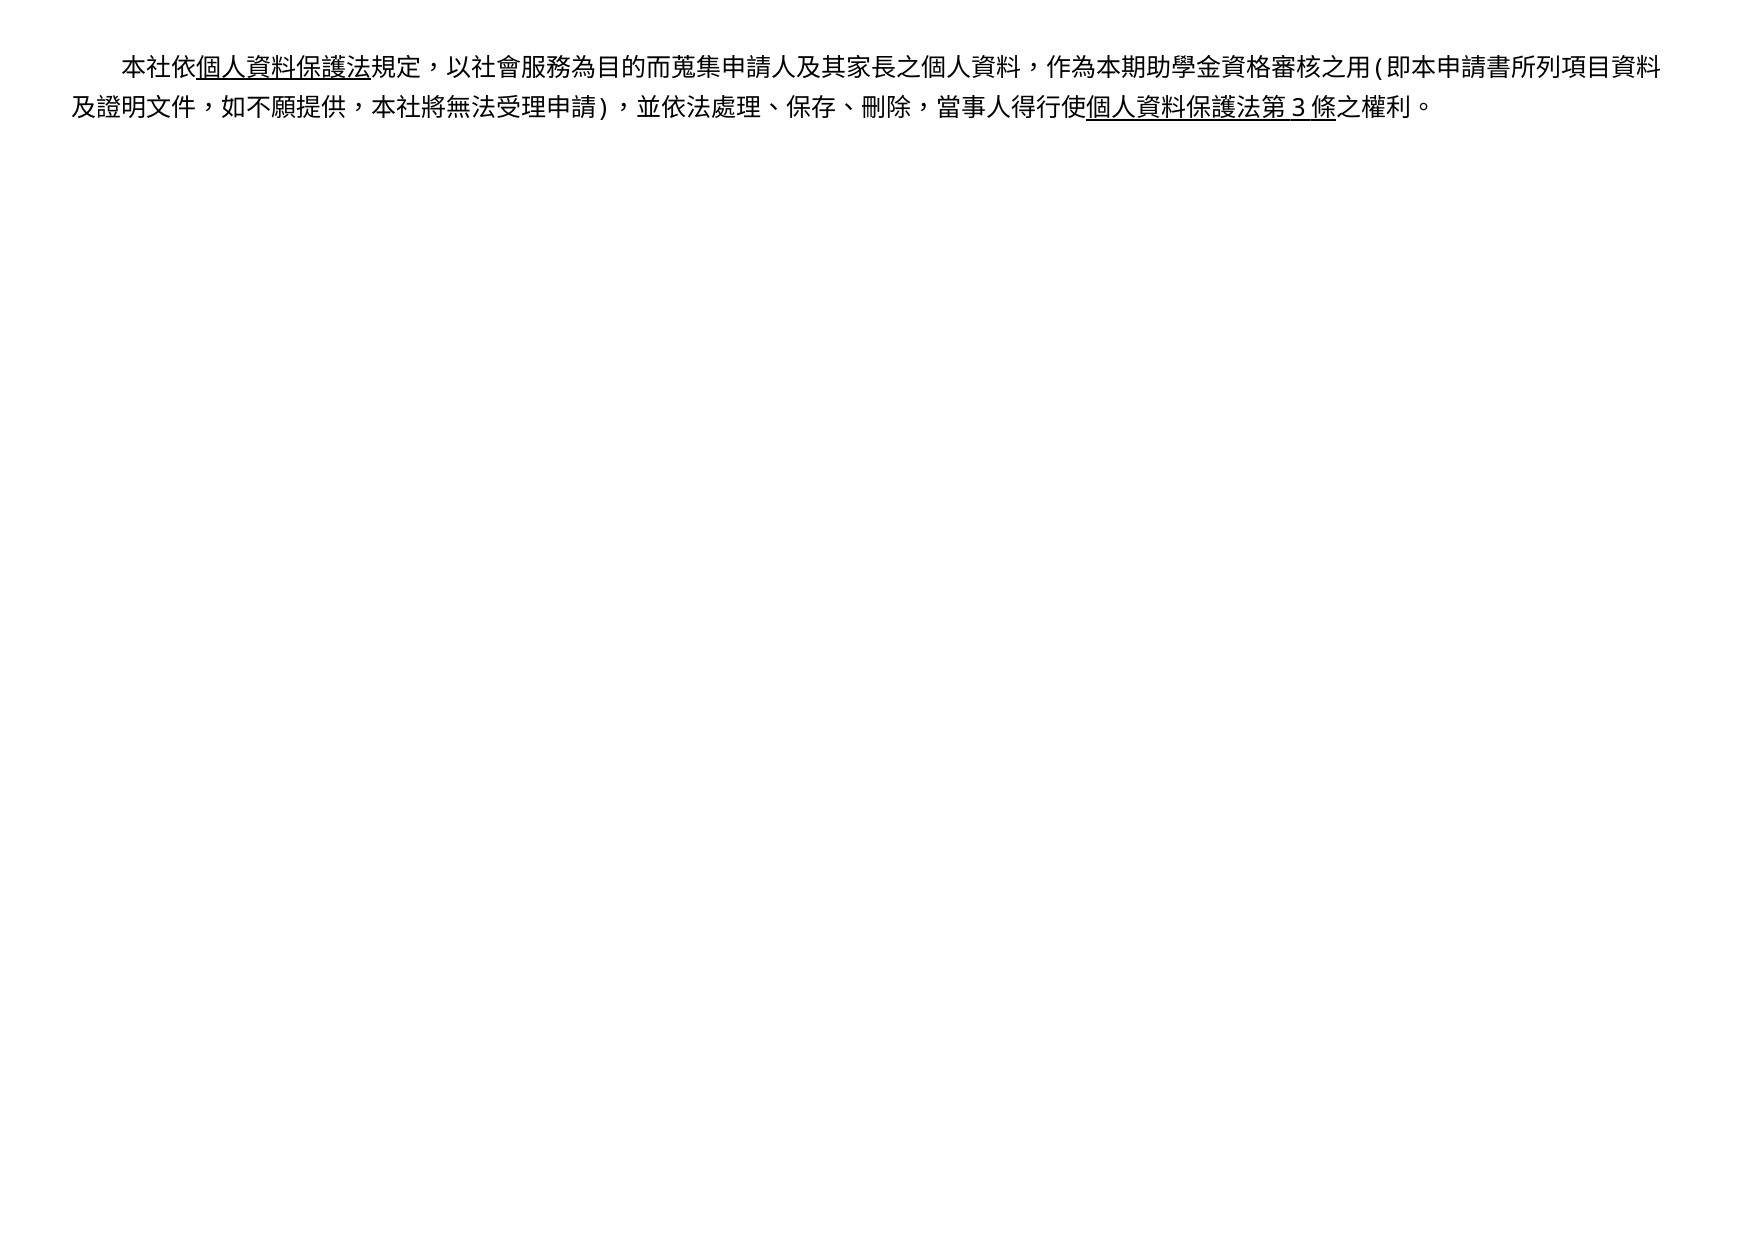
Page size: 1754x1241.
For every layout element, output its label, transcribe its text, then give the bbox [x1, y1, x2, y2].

text 本社依個人資料保護法規定，以社會服務為目的而蒐集申請人及其家長之個人資料，作為本期助學金資格審核之用(即本申請書所列項目資料及證明文件，如不願提供，本社將無法受理申請)，並依法處理、保存、刪除，當事人得行使個人資料保護法第3條之權利。 [71, 47, 1683, 124]
